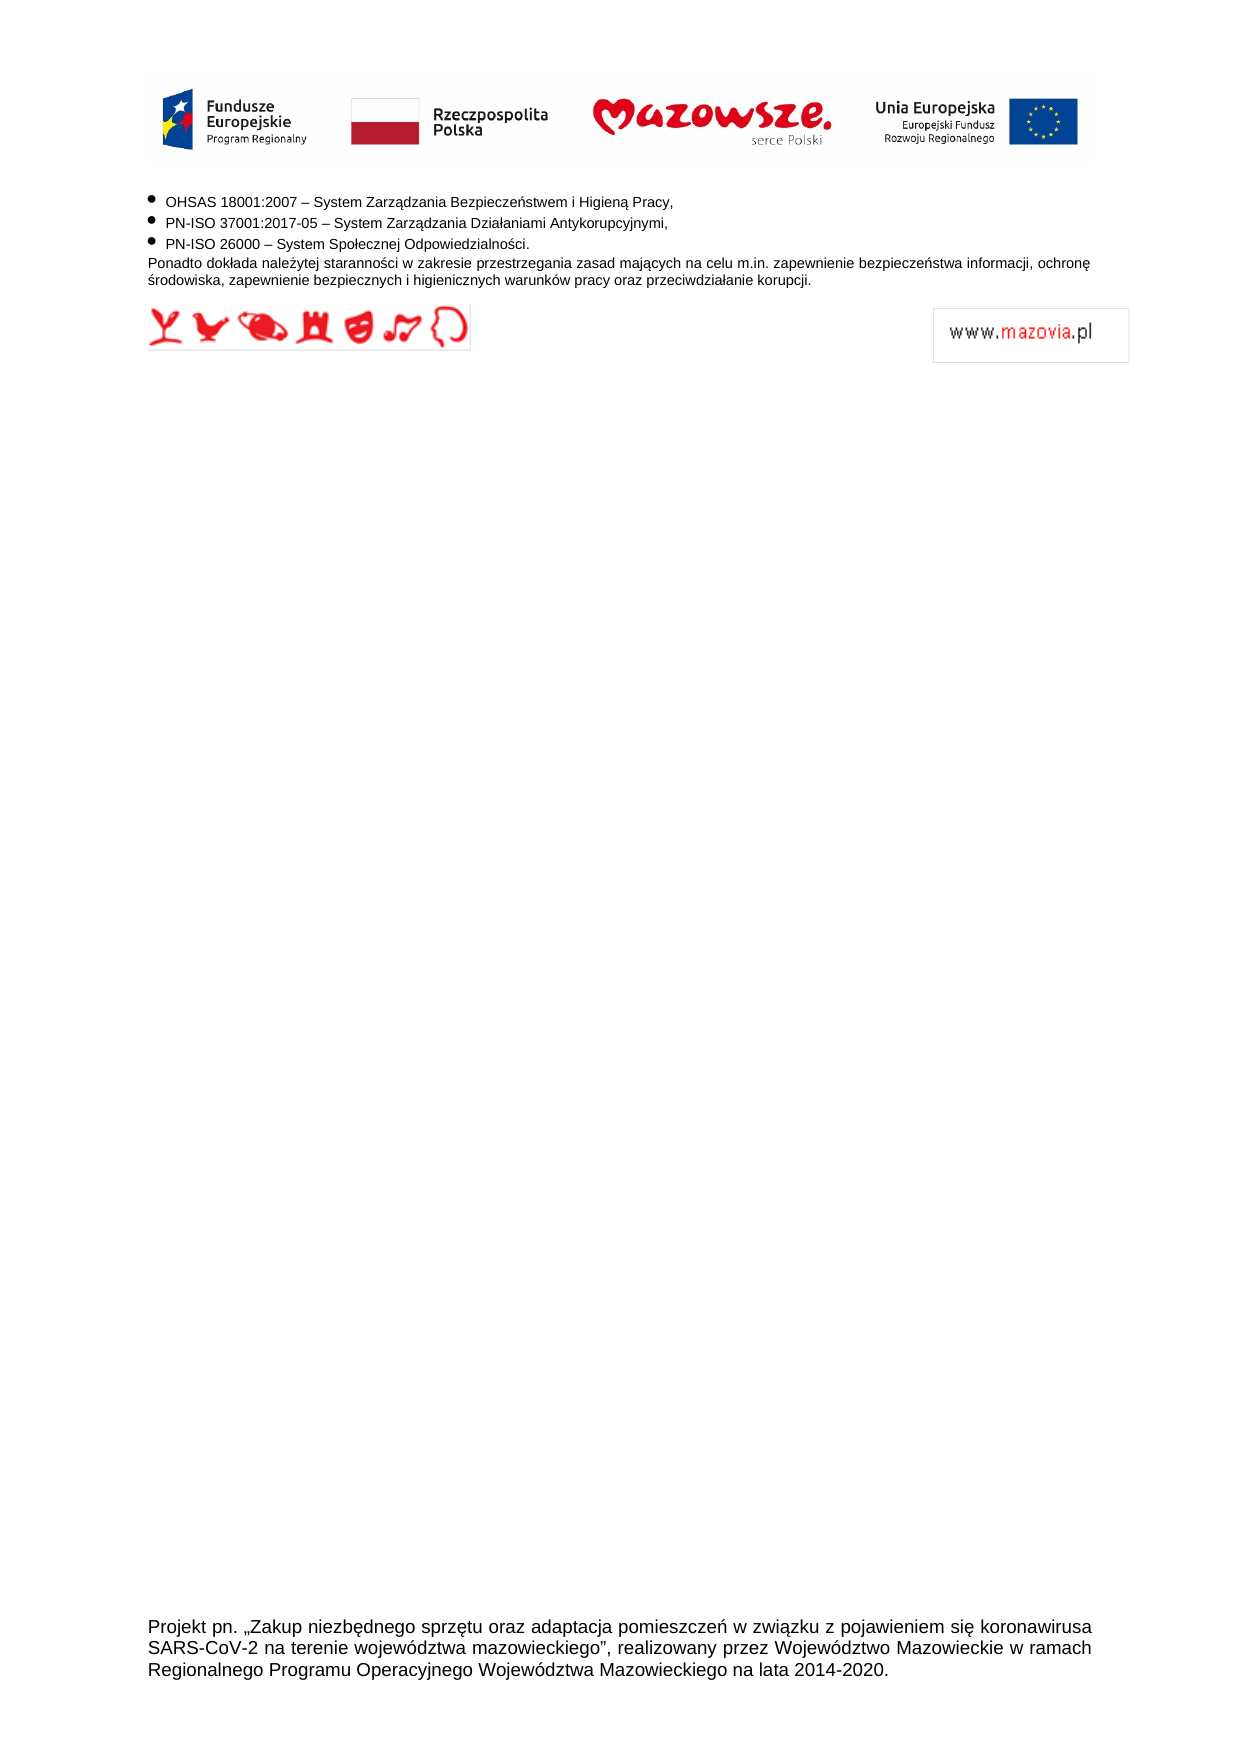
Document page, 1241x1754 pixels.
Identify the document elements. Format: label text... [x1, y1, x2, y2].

list PN-ISO 26000 – System Społecznej Odpowiedzialności. [148, 234, 1092, 254]
list OHSAS 18001:2007 – System Zarządzania Bezpieczeństwem i Higieną Pracy, [148, 192, 1092, 213]
list PN-ISO 37001:2017-05 – System Zarządzania Działaniami Antykorupcyjnymi, [148, 213, 1092, 234]
text Ponadto dokłada należytej staranności w zakresie przestrzegania zasad mających na celu m.in. zapewnienie bezpieczeństwa informacji, ochronę środowiska, zapewnienie bezpiecznych i higienicznych warunków pracy oraz przeciwdziałanie korupcji. [148, 254, 1092, 288]
